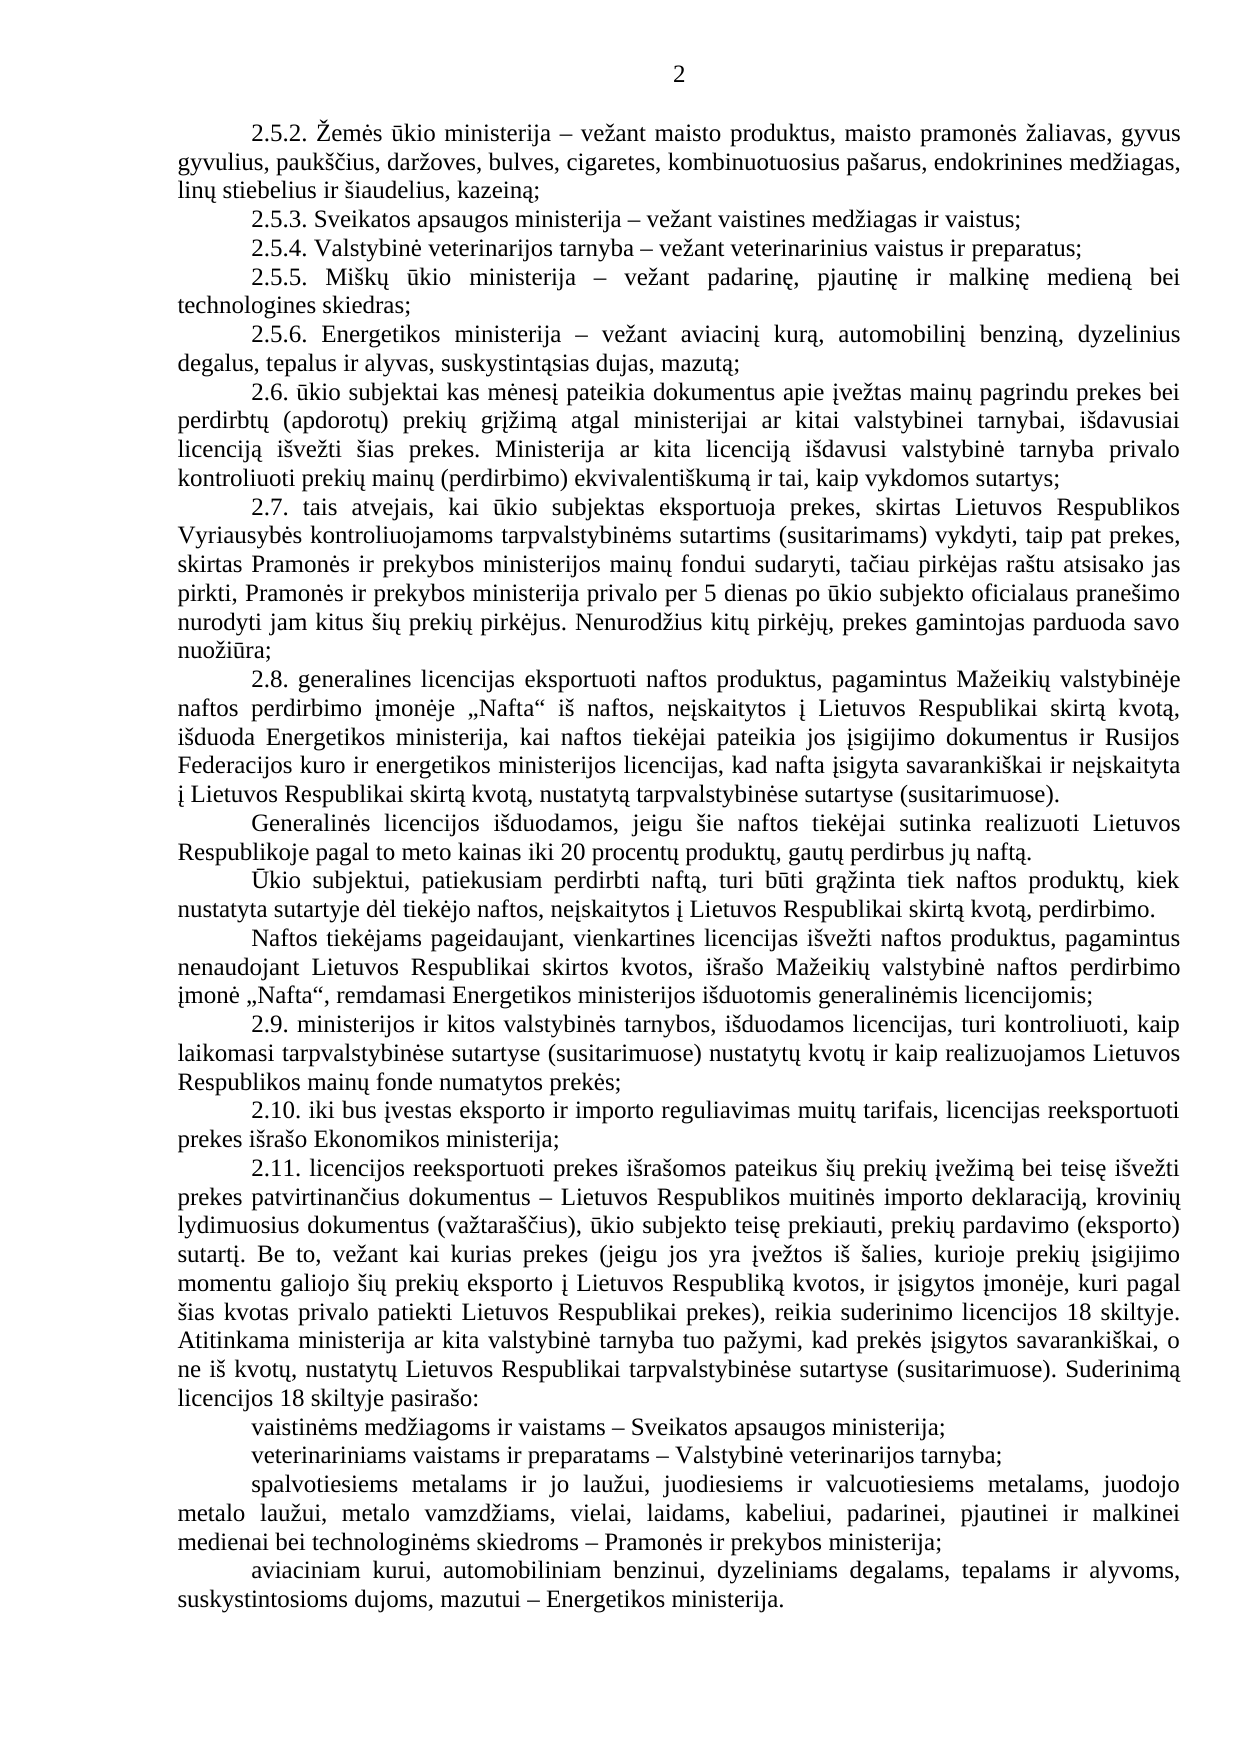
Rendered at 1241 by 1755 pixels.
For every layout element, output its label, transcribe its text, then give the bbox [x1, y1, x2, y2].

text 2.5.5. Miškų ūkio ministerija – vežant padarinę, pjautinę ir malkinę medieną bei technologines skiedras; [177, 262, 1181, 319]
text 2.5.3. Sveikatos apsaugos ministerija – vežant vaistines medžiagas ir vaistus; [177, 204, 1181, 233]
text 2.5.6. Energetikos ministerija – vežant aviacinį kurą, automobilinį benziną, dyzelinius degalus, tepalus ir alyvas, suskystintąsias dujas, mazutą; [177, 319, 1181, 377]
text vaistinėms medžiagoms ir vaistams – Sveikatos apsaugos ministerija; [177, 1412, 1181, 1441]
text 2.7. tais atvejais, kai ūkio subjektas eksportuoja prekes, skirtas Lietuvos Respublikos Vyriausybės kontroliuojamoms tarpvalstybinėms sutartims (susitarimams) vykdyti, taip pat prekes, skirtas Pramonės ir prekybos ministerijos mainų fondui sudaryti, tačiau pirkėjas raštu atsisako jas pirkti, Pramonės ir prekybos ministerija privalo per 5 dienas po ūkio subjekto oficialaus pranešimo nurodyti jam kitus šių prekių pirkėjus. Nenurodžius kitų pirkėjų, prekes gamintojas parduoda savo nuožiūra; [177, 492, 1181, 664]
text 2.5.4. Valstybinė veterinarijos tarnyba – vežant veterinarinius vaistus ir preparatus; [177, 233, 1181, 262]
text 2.6. ūkio subjektai kas mėnesį pateikia dokumentus apie įvežtas mainų pagrindu prekes bei perdirbtų (apdorotų) prekių grįžimą atgal ministerijai ar kitai valstybinei tarnybai, išdavusiai licenciją išvežti šias prekes. Ministerija ar kita licenciją išdavusi valstybinė tarnyba privalo kontroliuoti prekių mainų (perdirbimo) ekvivalentiškumą ir tai, kaip vykdomos sutartys; [177, 377, 1181, 492]
text 2.11. licencijos reeksportuoti prekes išrašomos pateikus šių prekių įvežimą bei teisę išvežti prekes patvirtinančius dokumentus – Lietuvos Respublikos muitinės importo deklaraciją, krovinių lydimuosius dokumentus (važtaraščius), ūkio subjekto teisę prekiauti, prekių pardavimo (eksporto) sutartį. Be to, vežant kai kurias prekes (jeigu jos yra įvežtos iš šalies, kurioje prekių įsigijimo momentu galiojo šių prekių eksporto į Lietuvos Respubliką kvotos, ir įsigytos įmonėje, kuri pagal šias kvotas privalo patiekti Lietuvos Respublikai prekes), reikia suderinimo licencijos 18 skiltyje. Atitinkama ministerija ar kita valstybinė tarnyba tuo pažymi, kad prekės įsigytos savarankiškai, o ne iš kvotų, nustatytų Lietuvos Respublikai tarpvalstybinėse sutartyse (susitarimuose). Suderinimą licencijos 18 skiltyje pasirašo: [177, 1153, 1181, 1412]
text Generalinės licencijos išduodamos, jeigu šie naftos tiekėjai sutinka realizuoti Lietuvos Respublikoje pagal to meto kainas iki 20 procentų produktų, gautų perdirbus jų naftą. [177, 808, 1181, 866]
text Ūkio subjektui, patiekusiam perdirbti naftą, turi būti grąžinta tiek naftos produktų, kiek nustatyta sutartyje dėl tiekėjo naftos, neįskaitytos į Lietuvos Respublikai skirtą kvotą, perdirbimo. [177, 866, 1181, 923]
text spalvotiesiems metalams ir jo laužui, juodiesiems ir valcuotiesiems metalams, juodojo metalo laužui, metalo vamzdžiams, vielai, laidams, kabeliui, padarinei, pjautinei ir malkinei medienai bei technologinėms skiedroms – Pramonės ir prekybos ministerija; [177, 1469, 1181, 1556]
text aviaciniam kurui, automobiliniam benzinui, dyzeliniams degalams, tepalams ir alyvoms, suskystintosioms dujoms, mazutui – Energetikos ministerija. [177, 1556, 1181, 1613]
text 2.9. ministerijos ir kitos valstybinės tarnybos, išduodamos licencijas, turi kontroliuoti, kaip laikomasi tarpvalstybinėse sutartyse (susitarimuose) nustatytų kvotų ir kaip realizuojamos Lietuvos Respublikos mainų fonde numatytos prekės; [177, 1009, 1181, 1096]
text 2.8. generalines licencijas eksportuoti naftos produktus, pagamintus Mažeikių valstybinėje naftos perdirbimo įmonėje „Nafta“ iš naftos, neįskaitytos į Lietuvos Respublikai skirtą kvotą, išduoda Energetikos ministerija, kai naftos tiekėjai pateikia jos įsigijimo dokumentus ir Rusijos Federacijos kuro ir energetikos ministerijos licencijas, kad nafta įsigyta savarankiškai ir neįskaityta į Lietuvos Respublikai skirtą kvotą, nustatytą tarpvalstybinėse sutartyse (susitarimuose). [177, 664, 1181, 808]
text Naftos tiekėjams pageidaujant, vienkartines licencijas išvežti naftos produktus, pagamintus nenaudojant Lietuvos Respublikai skirtos kvotos, išrašo Mažeikių valstybinė naftos perdirbimo įmonė „Nafta“, remdamasi Energetikos ministerijos išduotomis generalinėmis licencijomis; [177, 923, 1181, 1009]
text 2.10. iki bus įvestas eksporto ir importo reguliavimas muitų tarifais, licencijas reeksportuoti prekes išrašo Ekonomikos ministerija; [177, 1096, 1181, 1153]
text veterinariniams vaistams ir preparatams – Valstybinė veterinarijos tarnyba; [177, 1441, 1181, 1469]
text 2.5.2. Žemės ūkio ministerija – vežant maisto produktus, maisto pramonės žaliavas, gyvus gyvulius, paukščius, daržoves, bulves, cigaretes, kombinuotuosius pašarus, endokrinines medžiagas, linų stiebelius ir šiaudelius, kazeiną; [177, 118, 1181, 204]
